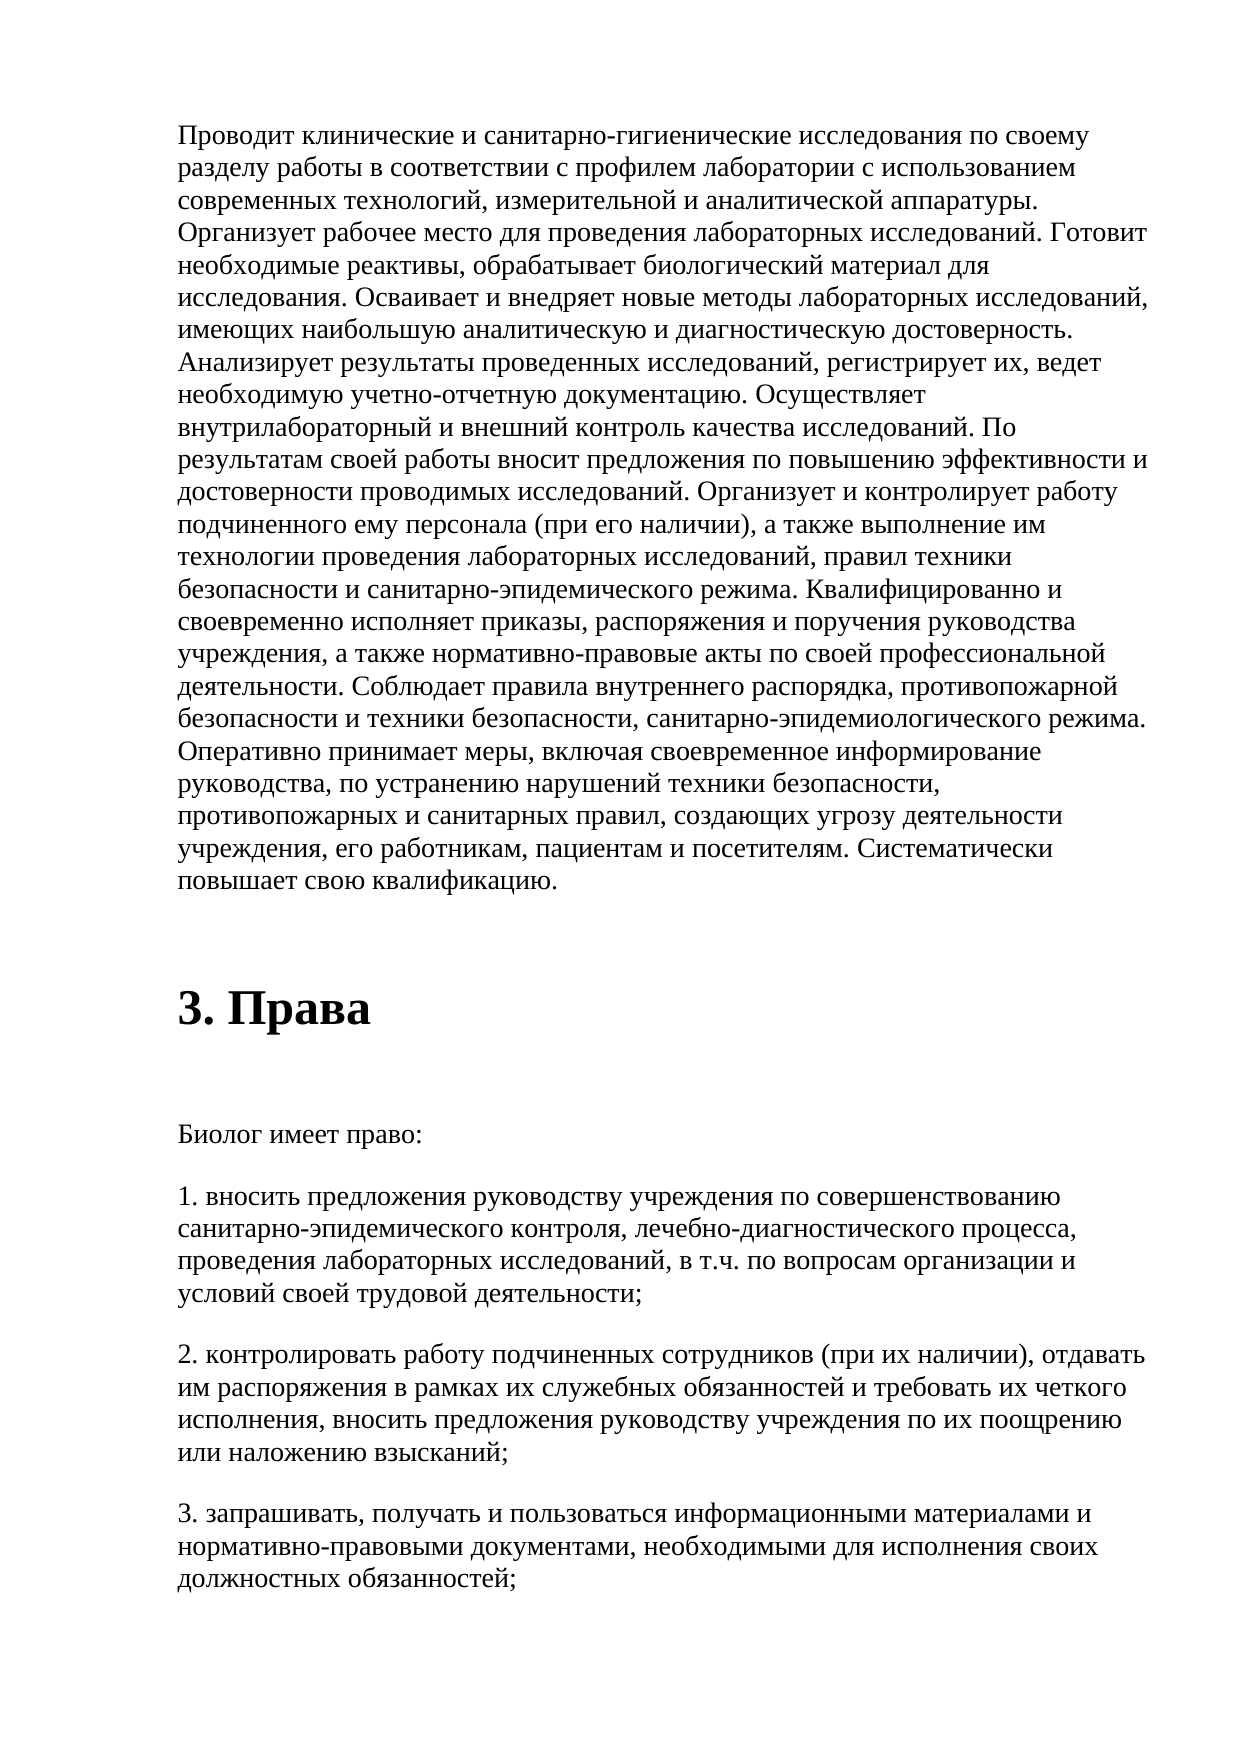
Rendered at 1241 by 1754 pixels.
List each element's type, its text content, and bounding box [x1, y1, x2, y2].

subtitle 3. Права [177, 978, 1152, 1035]
text Биолог имеет право: [177, 1117, 1152, 1149]
text 3. запрашивать, получать и пользоваться информационными материалами и нормативно-правовыми документами, необходимыми для исполнения своих должностных обязанностей; [177, 1496, 1152, 1593]
text 2. контролировать работу подчиненных сотрудников (при их наличии), отдавать им распоряжения в рамках их служебных обязанностей и требовать их четкого исполнения, вносить предложения руководству учреждения по их поощрению или наложению взысканий; [177, 1337, 1152, 1467]
text Проводит клинические и санитарно-гигиенические исследования по своему разделу работы в соответствии с профилем лаборатории с использованием современных технологий, измерительной и аналитической аппаратуры. Организует рабочее место для проведения лабораторных исследований. Готовит необходимые реактивы, обрабатывает биологический материал для исследования. Осваивает и внедряет новые методы лабораторных исследований, имеющих наибольшую аналитическую и диагностическую достоверность. Анализирует результаты проведенных исследований, регистрирует их, ведет необходимую учетно-отчетную документацию. Осуществляет внутрилабораторный и внешний контроль качества исследований. По результатам своей работы вносит предложения по повышению эффективности и достоверности проводимых исследований. Организует и контролирует работу подчиненного ему персонала (при его наличии), а также выполнение им технологии проведения лабораторных исследований, правил техники безопасности и санитарно-эпидемического режима. Квалифицированно и своевременно исполняет приказы, распоряжения и поручения руководства учреждения, а также нормативно-правовые акты по своей профессиональной деятельности. Соблюдает правила внутреннего распорядка, противопожарной безопасности и техники безопасности, санитарно-эпидемиологического режима. Оперативно принимает меры, включая своевременное информирование руководства, по устранению нарушений техники безопасности, противопожарных и санитарных правил, создающих угрозу деятельности учреждения, его работникам, пациентам и посетителям. Систематически повышает свою квалификацию. [177, 118, 1152, 896]
text 1. вносить предложения руководству учреждения по совершенствованию санитарно-эпидемического контроля, лечебно-диагностического процесса, проведения лабораторных исследований, в т.ч. по вопросам организации и условий своей трудовой деятельности; [177, 1179, 1152, 1308]
